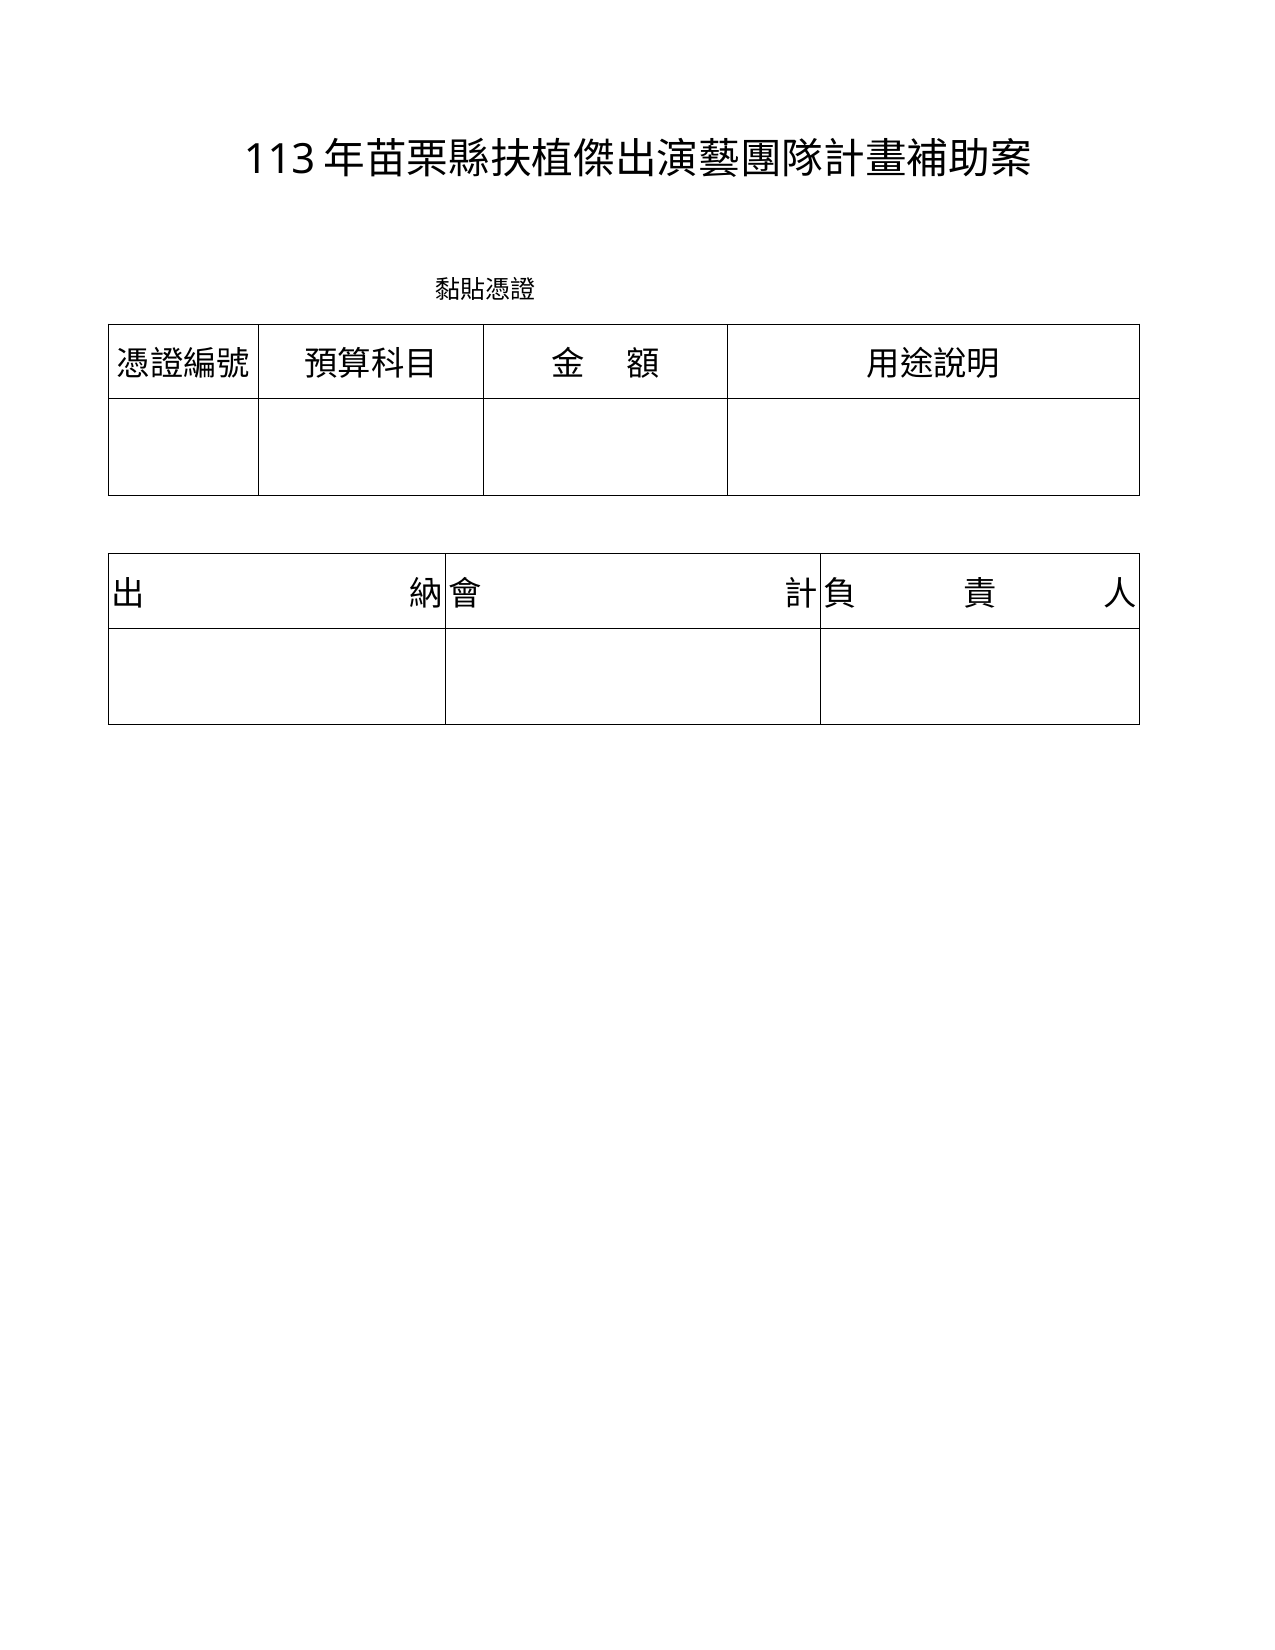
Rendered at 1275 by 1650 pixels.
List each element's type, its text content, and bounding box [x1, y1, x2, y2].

table_header 憑證編號 [109, 325, 258, 398]
table_header 預算科目 [259, 325, 483, 398]
text 113年苗栗縣扶植傑出演藝團隊計畫補助案 [71, 123, 1204, 186]
table_header 負責人 [821, 554, 1139, 627]
table_cell [259, 399, 483, 495]
table_header 出納 [109, 554, 445, 627]
table_header 用途說明 [728, 325, 1139, 398]
table_cell [446, 629, 820, 724]
table_cell [821, 629, 1139, 724]
table_cell [728, 399, 1139, 495]
table_cell [109, 629, 445, 724]
text 黏貼憑證 [71, 248, 1204, 311]
table_cell [484, 399, 727, 495]
table_cell [109, 399, 258, 495]
table_header 會計 [446, 554, 820, 627]
table_header 金 額 [484, 325, 727, 398]
